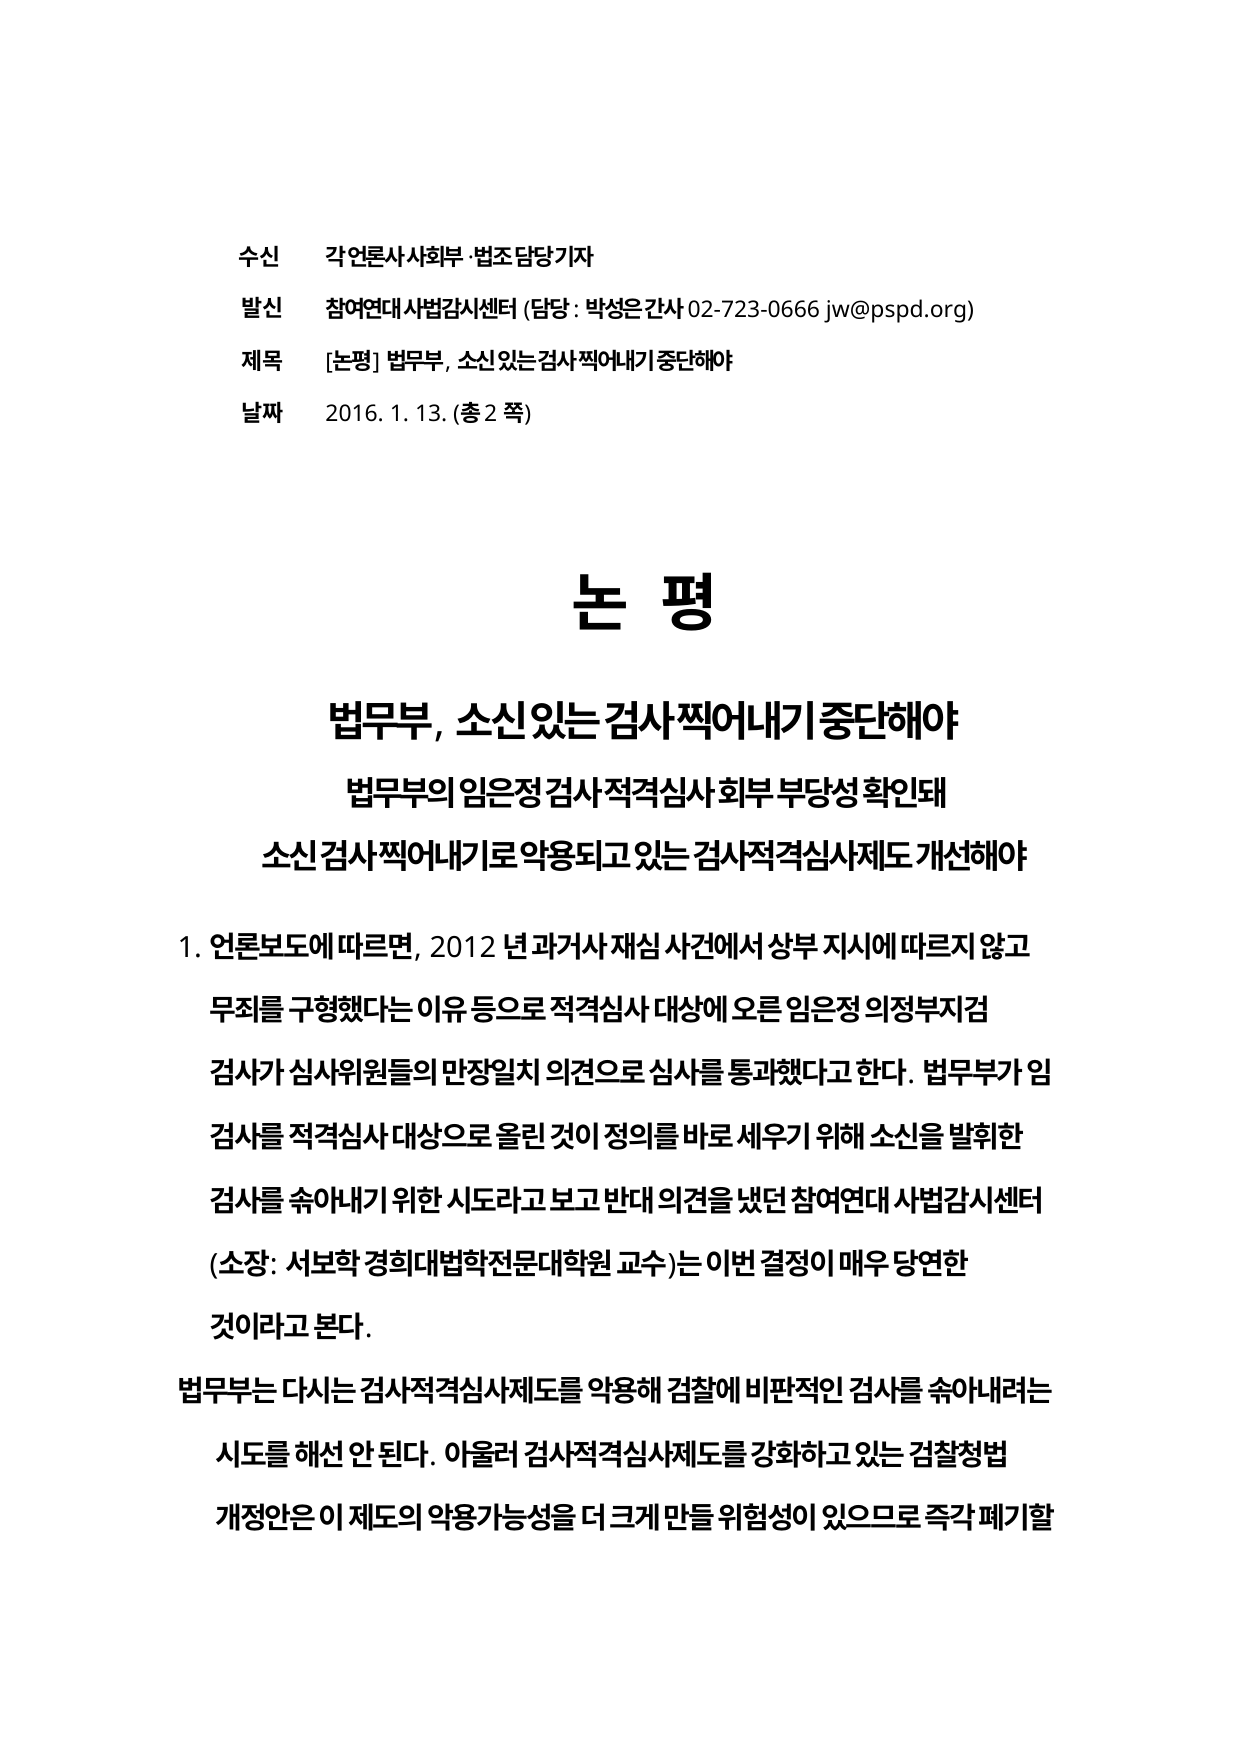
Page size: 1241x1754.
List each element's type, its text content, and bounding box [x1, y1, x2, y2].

text 법무부는 다시는 검사적격심사제도를 악용해 검찰에 비판적인 검사를 솎아내려는 시도를 해선 안 된다. 아울러 검사적격심사제도를 강화하고 있는 검찰청법 개정안은 이 제도의 악용가능성을 더 크게 만들 위험성이 있으므로 즉각 폐기할 [177, 1368, 1063, 1537]
table_header 각 언론사 사회부 ·법조 담당 기자 [322, 236, 1085, 287]
table_cell 2016. 1. 13. (총 2 쪽) [322, 392, 1085, 444]
table_cell 날 짜 [204, 392, 322, 444]
table_header 법무부, 소신 있는 검사 찍어내기 중단해야 법무부의 임은정 검사 적격심사 회부 부당성 확인돼 소신 검사 찍어내기로 악용되고 있는 검사적격심사제도 개선해야 [207, 686, 1088, 888]
text 1. 언론보도에 따르면, 2012년 과거사 재심 사건에서 상부 지시에 따르지 않고 무죄를 구형했다는 이유 등으로 적격심사 대상에 오른 임은정 의정부지검 검사가 심사위원들의 만장일치 의견으로 심사를 통과했다고 한다. 법무부가 임 검사를 적격심사 대상으로 올린 것이 정의를 바로 세우기 위해 소신을 발휘한 검사를 솎아내기 위한 시도라고 보고 반대 의견을 냈던 참여연대 사법감시센터(소장: 서보학 경희대법학전문대학원 교수)는 이번 결정이 매우 당연한 것이라고 본다. [177, 923, 1063, 1346]
table_cell 논평 [204, 550, 1085, 683]
table_cell 발 신 [204, 288, 322, 339]
table_cell [204, 444, 1085, 550]
table_header 수 신 [204, 236, 322, 287]
table_cell 참여연대 사법감시센터 (담당 : 박성은 간사 02-723-0666 jw@pspd.org) [322, 288, 1085, 339]
table_cell [논평] 법무부, 소신 있는 검사 찍어내기 중단해야 [322, 340, 1085, 392]
table_cell 제 목 [204, 340, 322, 392]
